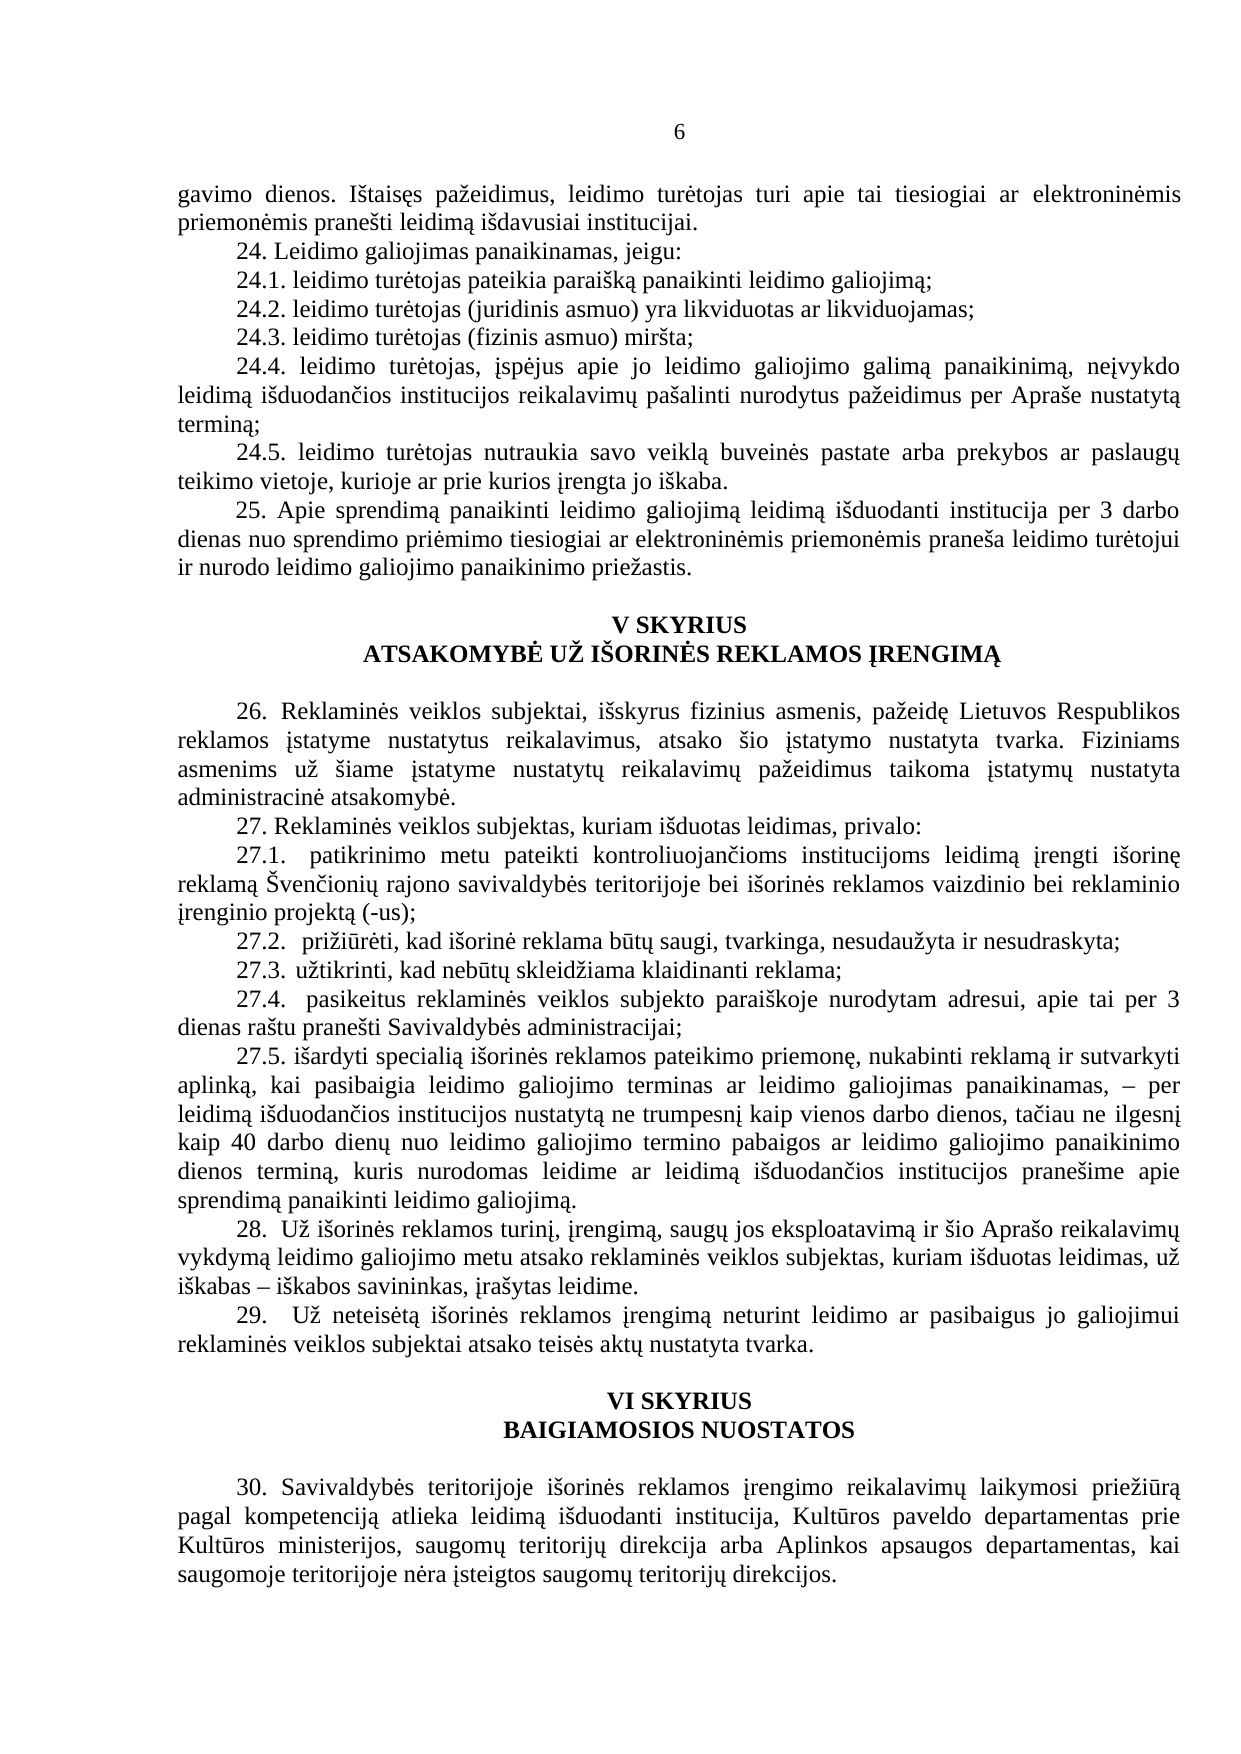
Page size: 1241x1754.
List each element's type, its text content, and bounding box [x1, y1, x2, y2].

text 27.4. pasikeitus reklaminės veiklos subjekto paraiškoje nurodytam adresui, apie tai per 3 dienas raštu pranešti Savivaldybės administracijai; [177, 984, 1181, 1041]
text 27.5. išardyti specialią išorinės reklamos pateikimo priemonę, nukabinti reklamą ir sutvarkyti aplinką, kai pasibaigia leidimo galiojimo terminas ar leidimo galiojimas panaikinamas, – per leidimą išduodančios institucijos nustatytą ne trumpesnį kaip vienos darbo dienos, tačiau ne ilgesnį kaip 40 darbo dienų nuo leidimo galiojimo termino pabaigos ar leidimo galiojimo panaikinimo dienos terminą, kuris nurodomas leidime ar leidimą išduodančios institucijos pranešime apie sprendimą panaikinti leidimo galiojimą. [177, 1041, 1181, 1214]
text 24.2. leidimo turėtojas (juridinis asmuo) yra likviduotas ar likviduojamas; [177, 294, 1181, 322]
text 29. Už neteisėtą išorinės reklamos įrengimą neturint leidimo ar pasibaigus jo galiojimui reklaminės veiklos subjektai atsako teisės aktų nustatyta tvarka. [177, 1300, 1181, 1357]
text 27. Reklaminės veiklos subjektas, kuriam išduotas leidimas, privalo: [177, 811, 1181, 840]
text 28. Už išorinės reklamos turinį, įrengimą, saugų jos eksploatavimą ir šio Aprašo reikalavimų vykdymą leidimo galiojimo metu atsako reklaminės veiklos subjektas, kuriam išduotas leidimas, už iškabas – iškabos savininkas, įrašytas leidime. [177, 1214, 1181, 1300]
text gavimo dienos. Ištaisęs pažeidimus, leidimo turėtojas turi apie tai tiesiogiai ar elektroninėmis priemonėmis pranešti leidimą išdavusiai institucijai. [177, 179, 1181, 236]
text 24.1. leidimo turėtojas pateikia paraišką panaikinti leidimo galiojimą; [177, 265, 1181, 294]
text 25. Apie sprendimą panaikinti leidimo galiojimą leidimą išduodanti institucija per 3 darbo dienas nuo sprendimo priėmimo tiesiogiai ar elektroninėmis priemonėmis praneša leidimo turėtojui ir nurodo leidimo galiojimo panaikinimo priežastis. [177, 495, 1181, 581]
text ATSAKOMYBĖ UŽ IŠORINĖS REKLAMOS ĮRENGIMĄ [177, 639, 1181, 667]
text 24.5. leidimo turėtojas nutraukia savo veiklą buveinės pastate arba prekybos ar paslaugų teikimo vietoje, kurioje ar prie kurios įrengta jo iškaba. [177, 437, 1181, 495]
text 27.2. prižiūrėti, kad išorinė reklama būtų saugi, tvarkinga, nesudaužyta ir nesudraskyta; [177, 926, 1181, 955]
text 27.3. užtikrinti, kad nebūtų skleidžiama klaidinanti reklama; [177, 955, 1181, 984]
text 26. Reklaminės veiklos subjektai, išskyrus fizinius asmenis, pažeidę Lietuvos Respublikos reklamos įstatyme nustatytus reikalavimus, atsako šio įstatymo nustatyta tvarka. Fiziniams asmenims už šiame įstatyme nustatytų reikalavimų pažeidimus taikoma įstatymų nustatyta administracinė atsakomybė. [177, 696, 1181, 811]
text 27.1. patikrinimo metu pateikti kontroliuojančioms institucijoms leidimą įrengti išorinę reklamą Švenčionių rajono savivaldybės teritorijoje bei išorinės reklamos vaizdinio bei reklaminio įrenginio projektą (-us); [177, 840, 1181, 926]
text 24. Leidimo galiojimas panaikinamas, jeigu: [177, 236, 1181, 265]
text 30. Savivaldybės teritorijoje išorinės reklamos įrengimo reikalavimų laikymosi priežiūrą pagal kompetenciją atlieka leidimą išduodanti institucija, Kultūros paveldo departamentas prie Kultūros ministerijos, saugomų teritorijų direkcija arba Aplinkos apsaugos departamentas, kai saugomoje teritorijoje nėra įsteigtos saugomų teritorijų direkcijos. [177, 1472, 1181, 1587]
text BAIGIAMOSIOS NUOSTATOS [177, 1415, 1181, 1444]
text 24.3. leidimo turėtojas (fizinis asmuo) miršta; [177, 322, 1181, 351]
text V SKYRIUS [177, 610, 1181, 639]
text 24.4. leidimo turėtojas, įspėjus apie jo leidimo galiojimo galimą panaikinimą, neįvykdo leidimą išduodančios institucijos reikalavimų pašalinti nurodytus pažeidimus per Apraše nustatytą terminą; [177, 351, 1181, 437]
text VI SKYRIUS [177, 1386, 1181, 1415]
